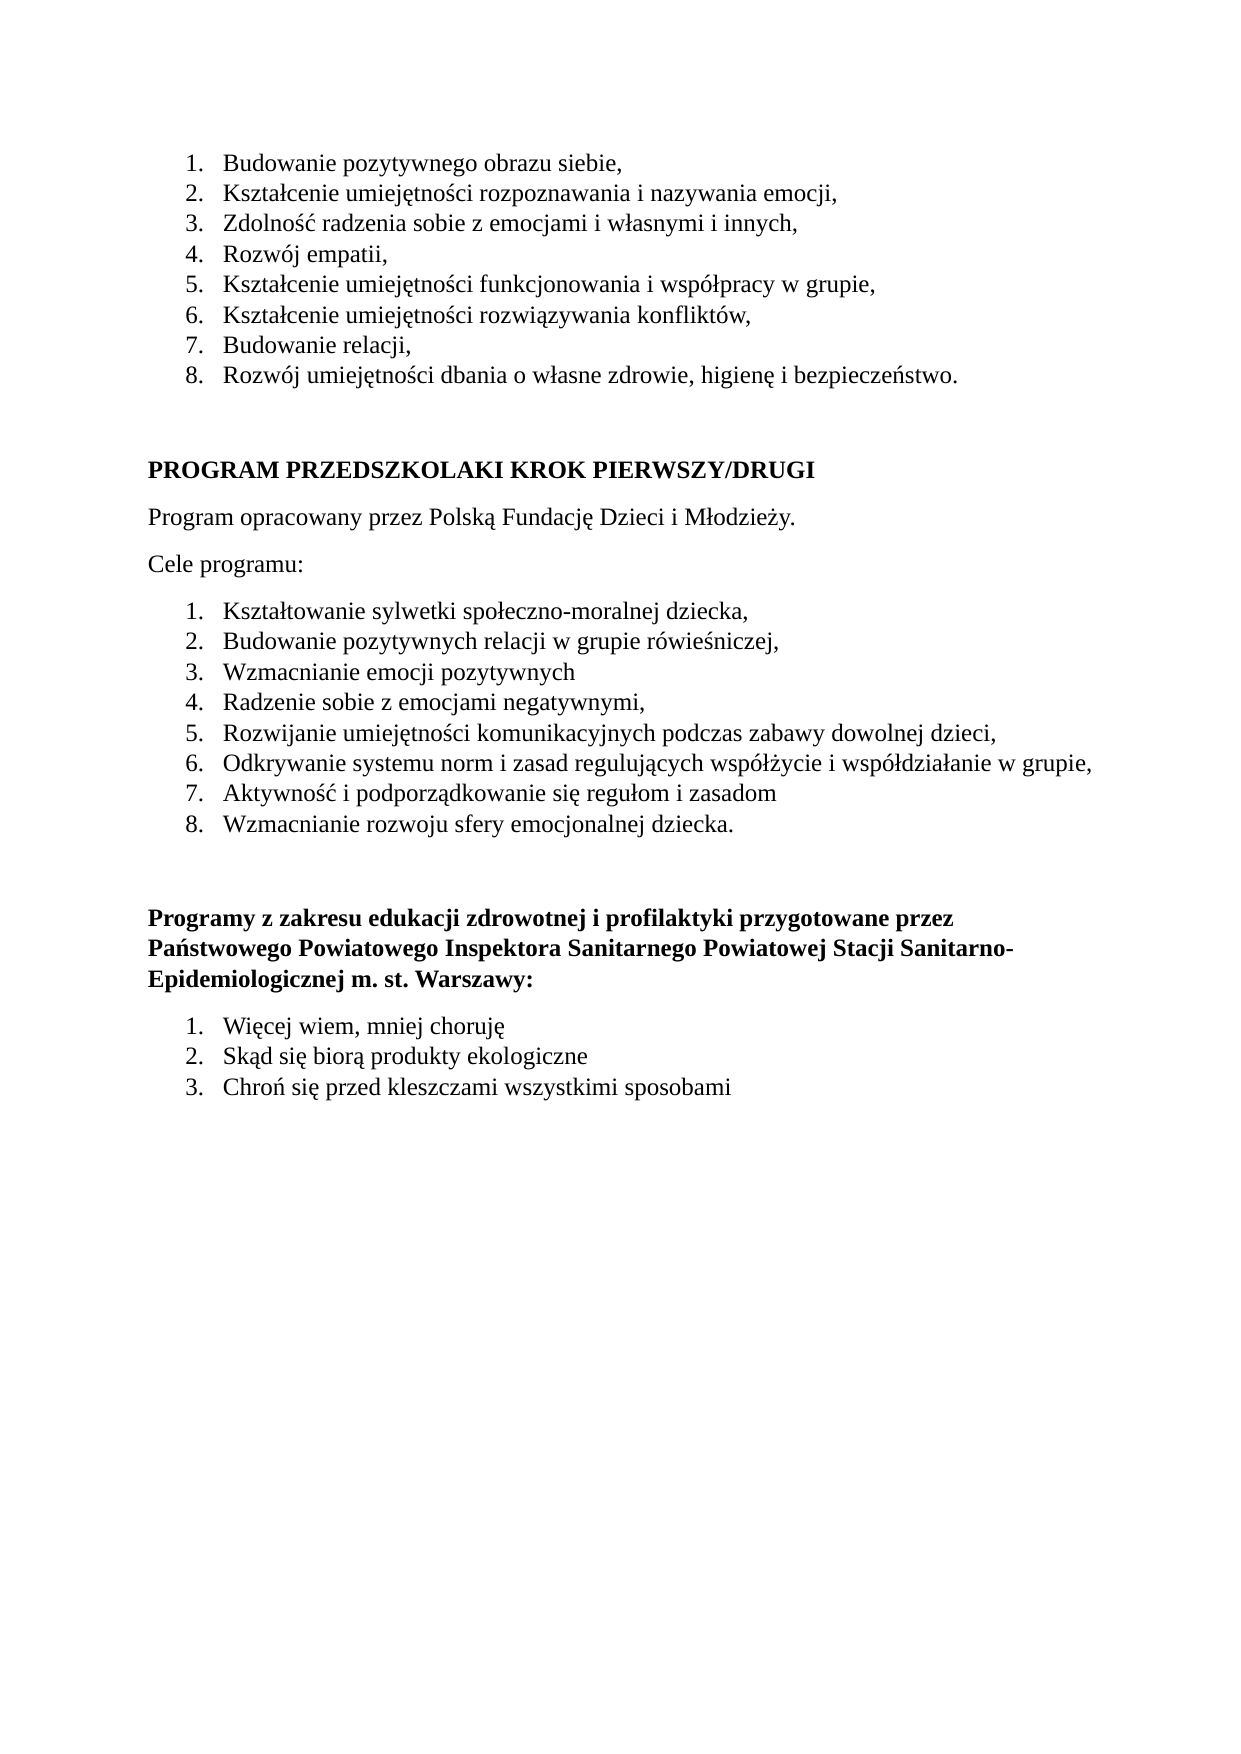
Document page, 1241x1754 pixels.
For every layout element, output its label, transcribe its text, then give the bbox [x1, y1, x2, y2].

list Kształtowanie sylwetki społeczno-moralnej dziecka, [185, 596, 1093, 625]
list Więcej wiem, mniej choruję [185, 1011, 1093, 1040]
list Kształcenie umiejętności rozpoznawania i nazywania emocji, [185, 178, 1093, 207]
list Budowanie relacji, [185, 330, 1093, 359]
text PROGRAM PRZEDSZKOLAKI KROK PIERWSZY/DRUGI [148, 455, 1093, 483]
list Kształcenie umiejętności funkcjonowania i współpracy w grupie, [185, 269, 1093, 298]
list Wzmacnianie rozwoju sfery emocjonalnej dziecka. [185, 809, 1093, 838]
list Odkrywanie systemu norm i zasad regulujących współżycie i współdziałanie w grupie, [185, 748, 1093, 777]
list Aktywność i podporządkowanie się regułom i zasadom [185, 778, 1093, 807]
text Programy z zakresu edukacji zdrowotnej i profilaktyki przygotowane przez Państwowego Powiatowego Inspektora Sanitarnego Powiatowej Stacji Sanitarno-Epidemiologicznej m. st. Warszawy: [148, 903, 1093, 993]
list Chroń się przed kleszczami wszystkimi sposobami [185, 1072, 1093, 1101]
list Rozwój empatii, [185, 239, 1093, 268]
list Radzenie sobie z emocjami negatywnymi, [185, 687, 1093, 716]
list Skąd się biorą produkty ekologiczne [185, 1041, 1093, 1070]
list Wzmacnianie emocji pozytywnych [185, 657, 1093, 686]
list Rozwijanie umiejętności komunikacyjnych podczas zabawy dowolnej dzieci, [185, 718, 1093, 746]
list Zdolność radzenia sobie z emocjami i własnymi i innych, [185, 208, 1093, 237]
list Kształcenie umiejętności rozwiązywania konfliktów, [185, 300, 1093, 328]
list Rozwój umiejętności dbania o własne zdrowie, higienę i bezpieczeństwo. [185, 361, 1093, 389]
list Budowanie pozytywnego obrazu siebie, [185, 148, 1093, 176]
text Cele programu: [148, 549, 1093, 578]
text Program opracowany przez Polską Fundację Dzieci i Młodzieży. [148, 502, 1093, 531]
list Budowanie pozytywnych relacji w grupie rówieśniczej, [185, 626, 1093, 655]
